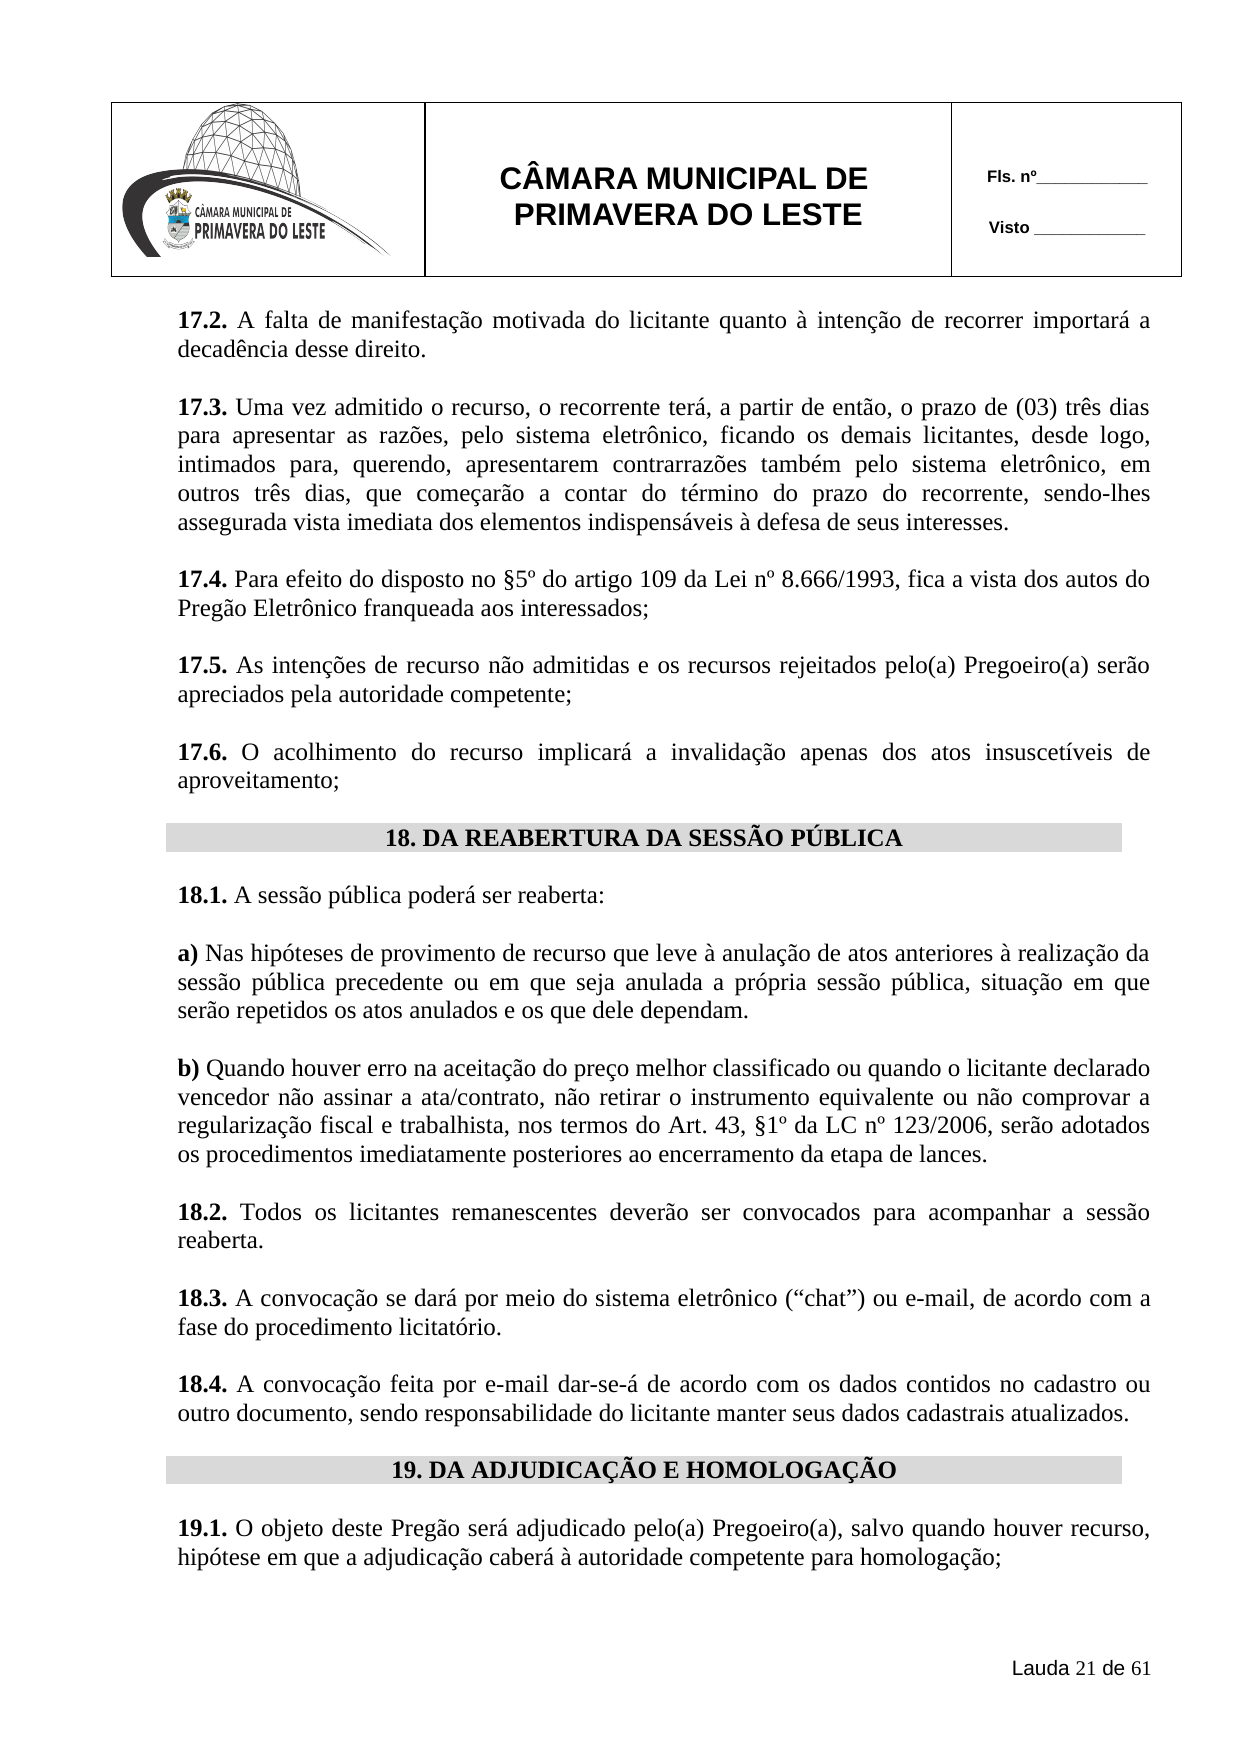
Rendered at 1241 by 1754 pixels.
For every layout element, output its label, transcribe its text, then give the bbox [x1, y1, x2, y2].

text 17.4. Para efeito do disposto no §5º do artigo 109 da Lei nº 8.666/1993, fica a vista dos autos do Pregão Eletrônico franqueada aos interessados; [177, 564, 1152, 622]
text 17.6. O acolhimento do recurso implicará a invalidação apenas dos atos insuscetíveis de aproveitamento; [177, 737, 1152, 794]
text 18.4. A convocação feita por e-mail dar-se-á de acordo com os dados contidos no cadastro ou outro documento, sendo responsabilidade do licitante manter seus dados cadastrais atualizados. [177, 1369, 1152, 1427]
text 18.2. Todos os licitantes remanescentes deverão ser convocados para acompanhar a sessão reaberta. [177, 1197, 1152, 1254]
text 18.3. A convocação se dará por meio do sistema eletrônico (“chat”) ou e-mail, de acordo com a fase do procedimento licitatório. [177, 1283, 1152, 1341]
table_header 18. DA REABERTURA DA SESSÃO PÚBLICA [166, 823, 1122, 852]
table_header 19. DA ADJUDICAÇÃO E HOMOLOGAÇÃO [166, 1456, 1122, 1484]
text b) Quando houver erro na aceitação do preço melhor classificado ou quando o licitante declarado vencedor não assinar a ata/contrato, não retirar o instrumento equivalente ou não comprovar a regularização fiscal e trabalhista, nos termos do Art. 43, §1º da LC nº 123/2006, serão adotados os procedimentos imediatamente posteriores ao encerramento da etapa de lances. [177, 1053, 1152, 1168]
text a) Nas hipóteses de provimento de recurso que leve à anulação de atos anteriores à realização da sessão pública precedente ou em que seja anulada a própria sessão pública, situação em que serão repetidos os atos anulados e os que dele dependam. [177, 938, 1152, 1024]
text 18.1. A sessão pública poderá ser reaberta: [177, 881, 1152, 909]
picture [122, 103, 392, 257]
text 19.1. O objeto deste Pregão será adjudicado pelo(a) Pregoeiro(a), salvo quando houver recurso, hipótese em que a adjudicação caberá à autoridade competente para homologação; [177, 1513, 1152, 1571]
text 17.3. Uma vez admitido o recurso, o recorrente terá, a partir de então, o prazo de (03) três dias para apresentar as razões, pelo sistema eletrônico, ficando os demais licitantes, desde logo, intimados para, querendo, apresentarem contrarrazões também pelo sistema eletrônico, em outros três dias, que começarão a contar do término do prazo do recorrente, sendo-lhes assegurada vista imediata dos elementos indispensáveis à defesa de seus interesses. [177, 392, 1152, 536]
text 17.2. A falta de manifestação motivada do licitante quanto à intenção de recorrer importará a decadência desse direito. [177, 306, 1152, 363]
text 17.5. As intenções de recurso não admitidas e os recursos rejeitados pelo(a) Pregoeiro(a) serão apreciados pela autoridade competente; [177, 651, 1152, 708]
